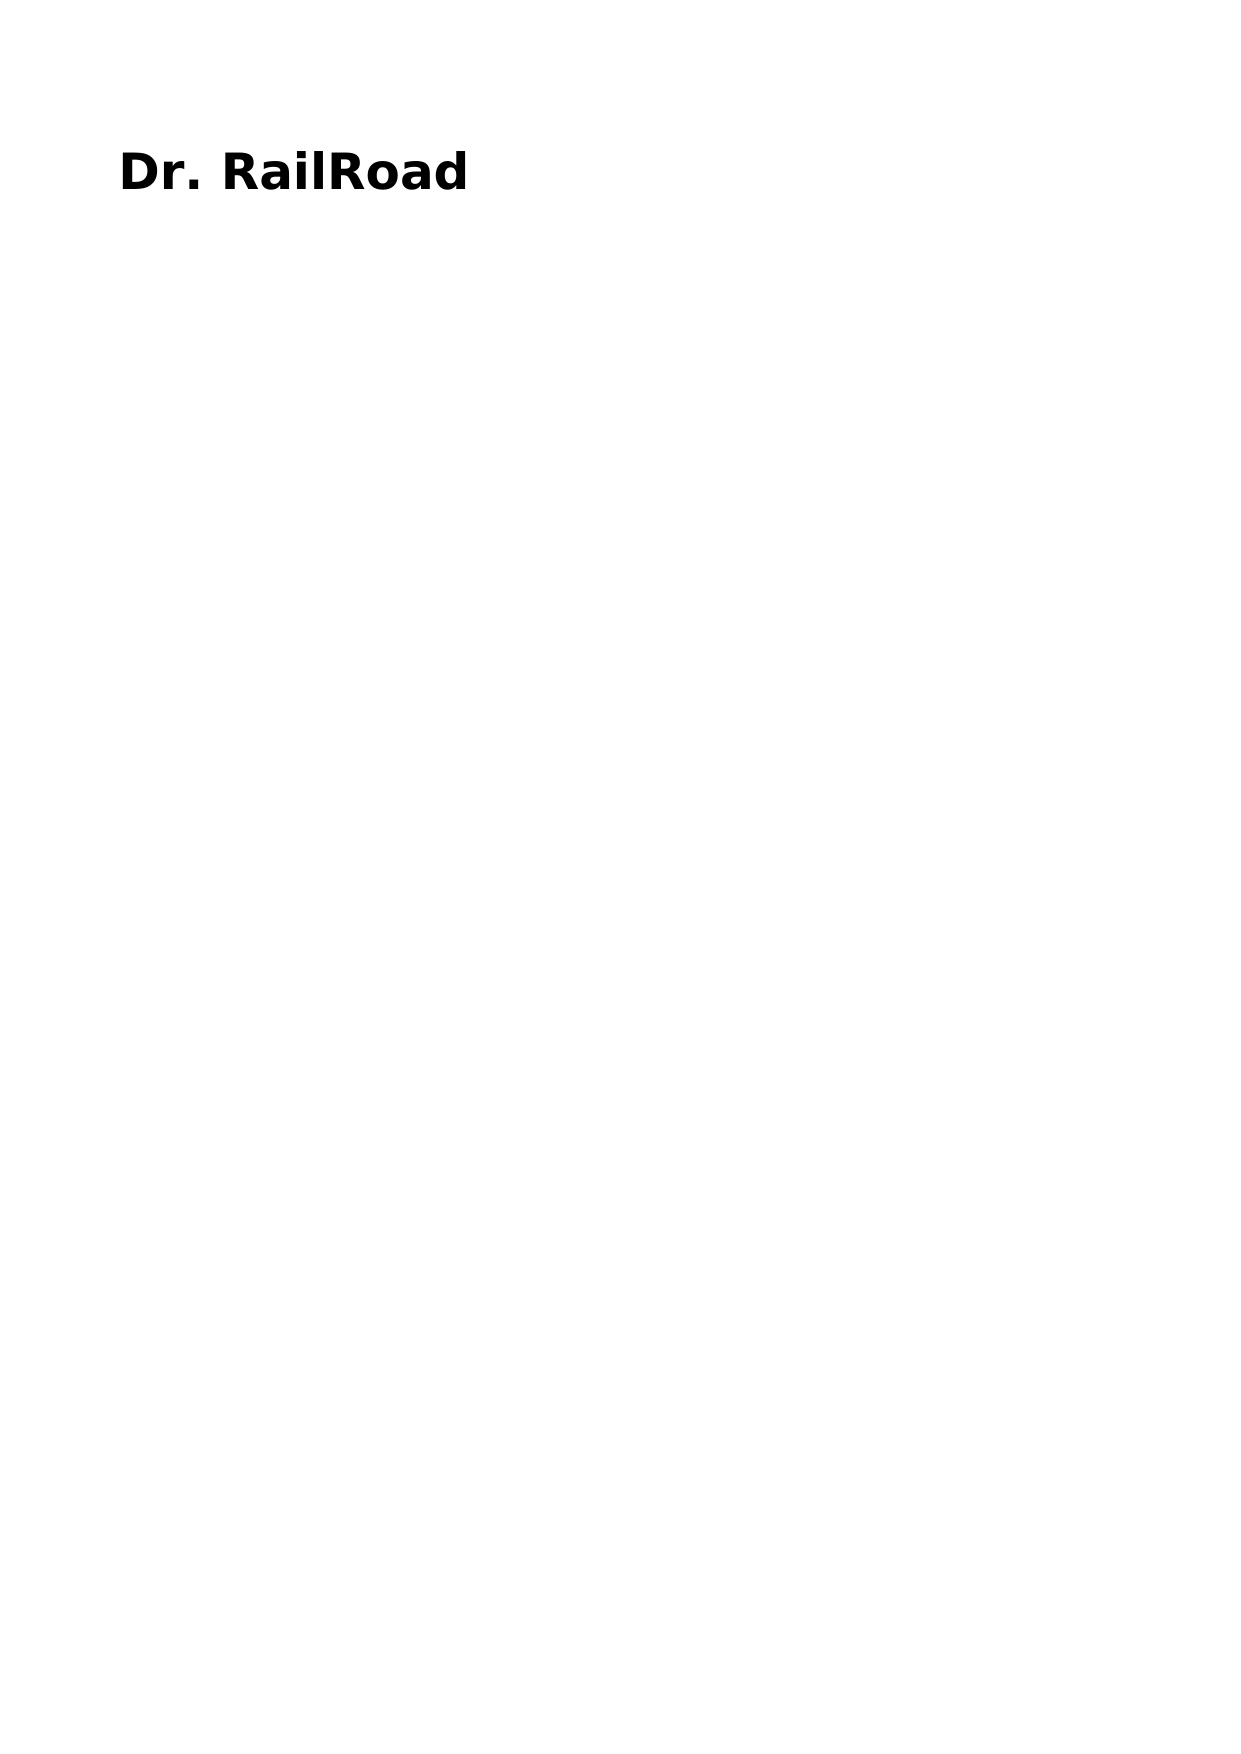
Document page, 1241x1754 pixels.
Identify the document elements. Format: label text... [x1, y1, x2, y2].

subtitle Dr. RailRoad [118, 143, 1122, 201]
